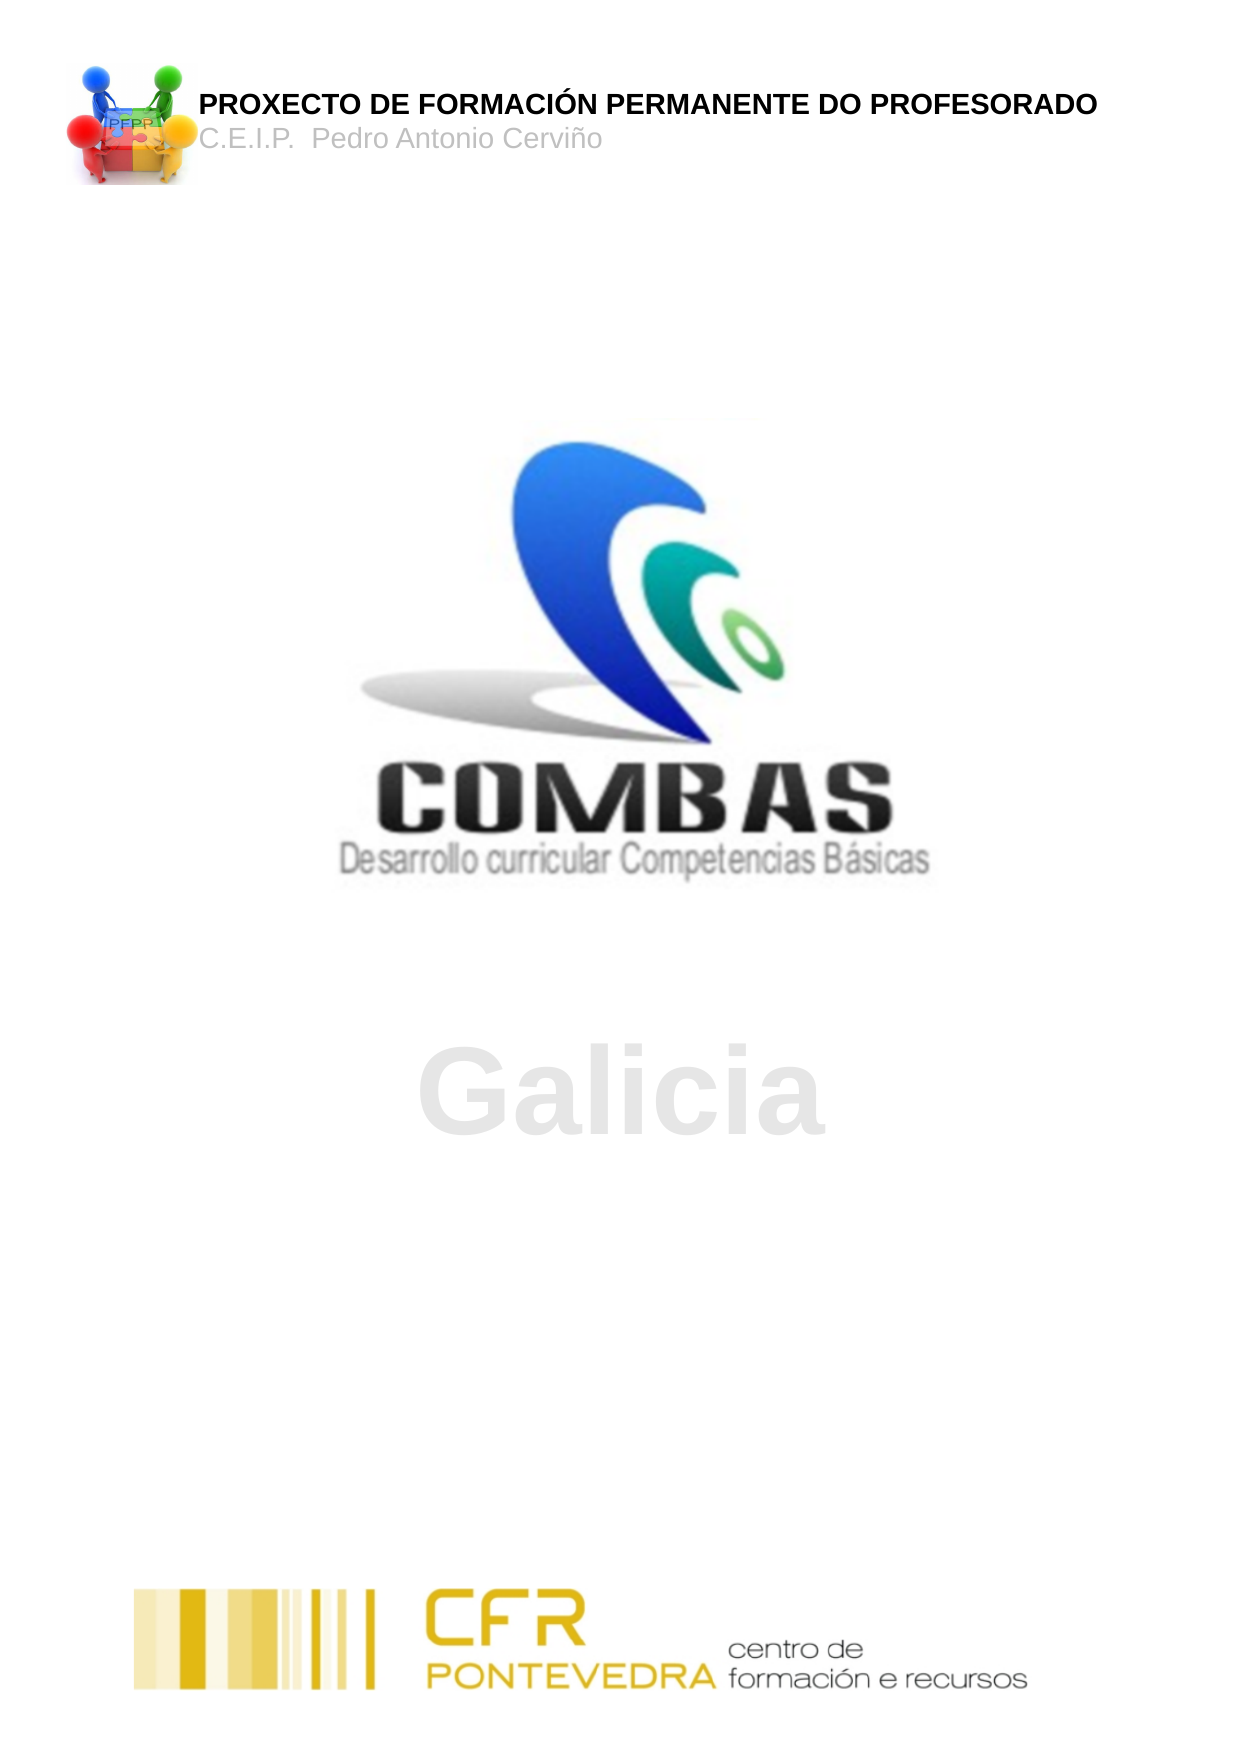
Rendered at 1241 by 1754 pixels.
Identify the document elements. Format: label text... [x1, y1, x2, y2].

text Galicia [118, 1017, 1122, 1161]
text C.E.I.P. Pedro Antonio Cerviño [199, 121, 1122, 154]
picture [65, 63, 199, 185]
picture [314, 418, 962, 909]
picture [133, 1588, 1138, 1691]
text PROXECTO DE FORMACIÓN PERMANENTE DO PROFESORADO [199, 87, 1122, 121]
